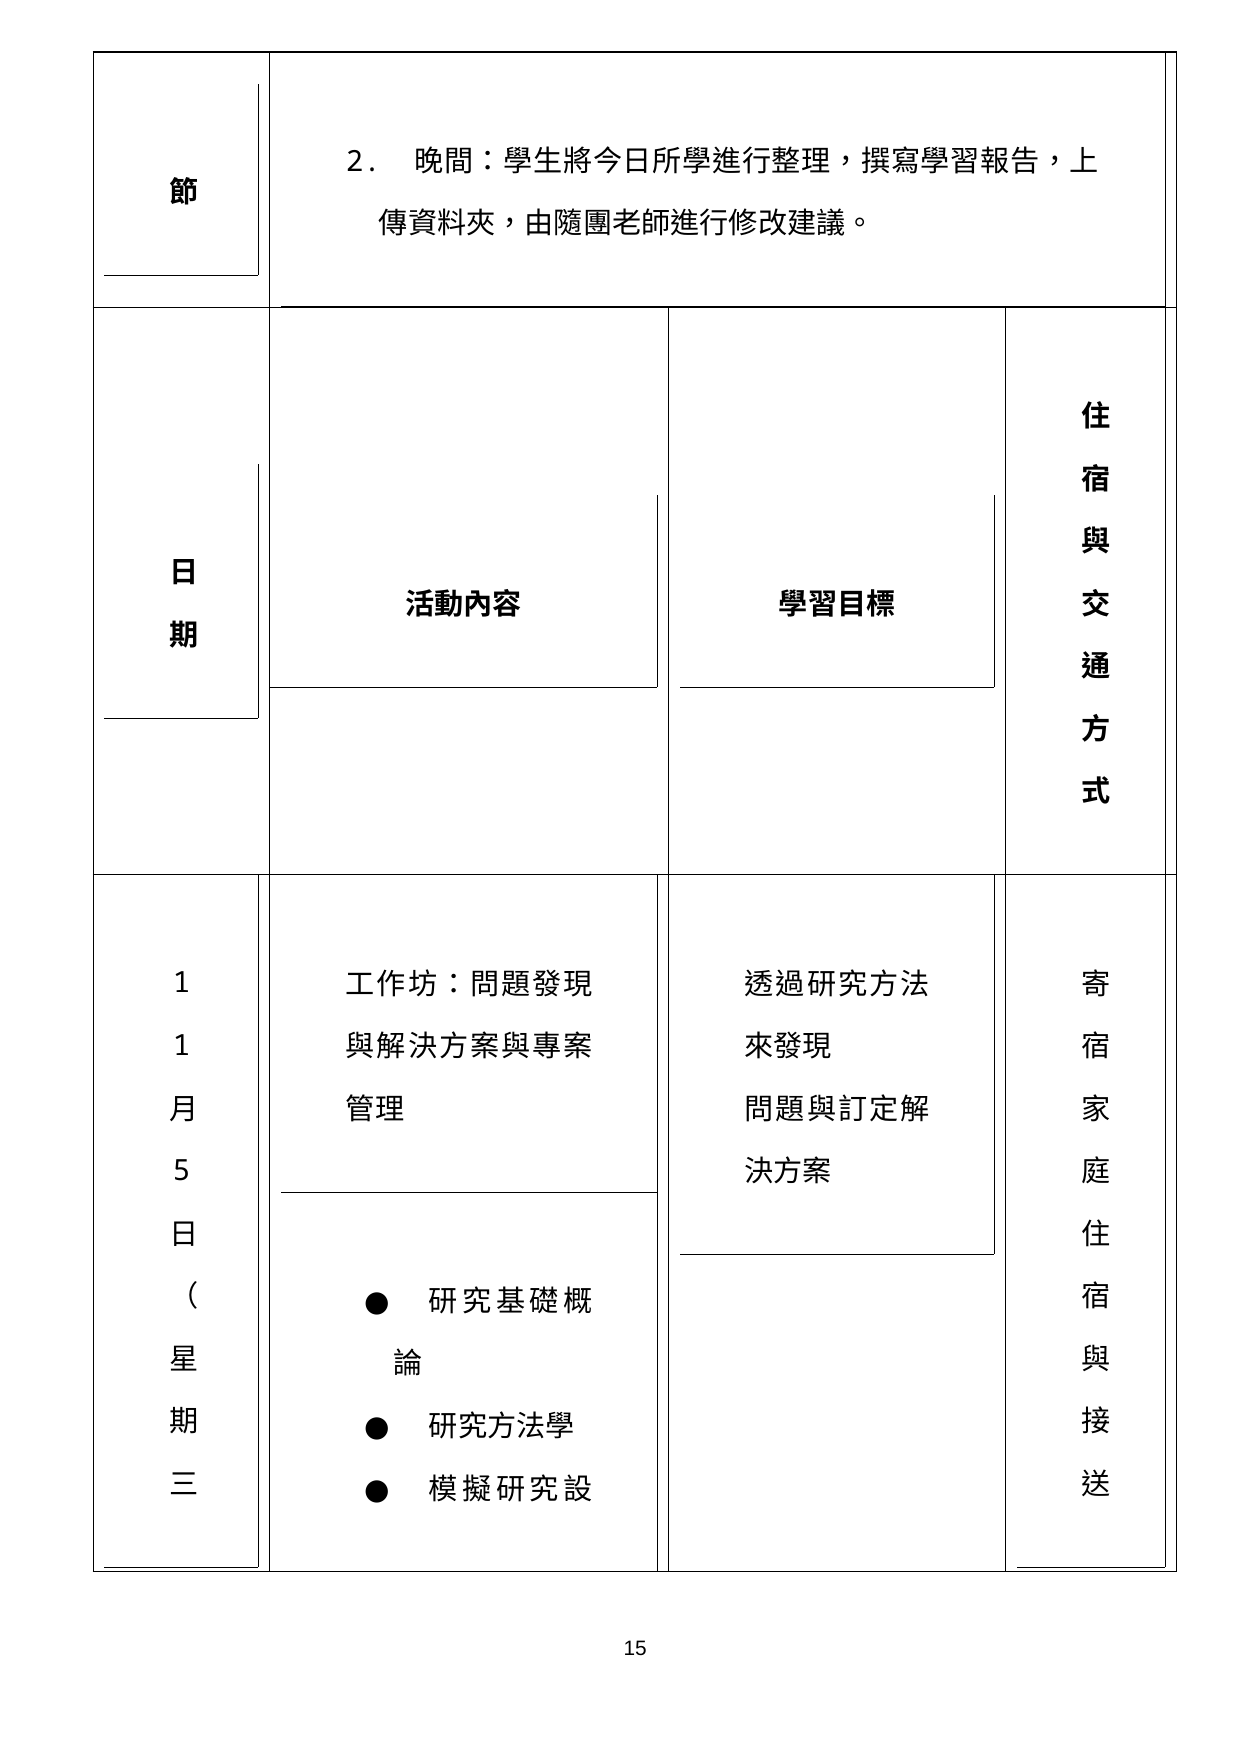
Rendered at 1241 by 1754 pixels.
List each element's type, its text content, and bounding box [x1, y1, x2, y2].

table_cell 搭乘租賃專車前往人道救援中心，由人道救援中心專員說明人道救援中心現況、專案組織、人才培育及各項援助計畫形成開展之契機。 晚間：學生將今日所學進行整理，撰寫學習報告，上傳資料夾，由隨團老師進行修改建議。 [1166, 53, 1176, 307]
table_cell 住宿與 交通方式 [1006, 308, 1165, 874]
table_cell 節 [94, 53, 269, 307]
table_cell 活動內容 [270, 308, 668, 874]
table_cell 寄宿家庭 住宿與接送 [1006, 875, 1176, 1571]
table_cell 工作坊：問題發現與解決方案與專案管理 研究基礎概論 研究方法學 模擬研究設計 數據收集與分析入門研究應用 執行與問題解決 專案總結與反思 [658, 875, 668, 1571]
table_cell 11月5日 （星期三 [94, 875, 269, 1571]
table_cell 日期 [94, 308, 269, 874]
table_cell 搭乘租賃專車前往人道救援中心，由人道救援中心專員說明人道救援中心現況、專案組織、人才培育及各項援助計畫形成開展之契機。 晚間：學生將今日所學進行整理，撰寫學習報告，上傳資料夾，由隨團老師進行修改建議。 [270, 53, 1165, 307]
table_cell 學習目標 [669, 308, 1005, 874]
table_cell [1166, 308, 1176, 874]
table_cell 工作坊：問題發現與解決方案與專案管理 研究基礎概論 研究方法學 模擬研究設計 數據收集與分析入門研究應用 執行與問題解決 專案總結與反思 [270, 875, 657, 1571]
table_cell 透過研究方法來發現 問題與訂定解決方案 [669, 875, 1005, 1571]
